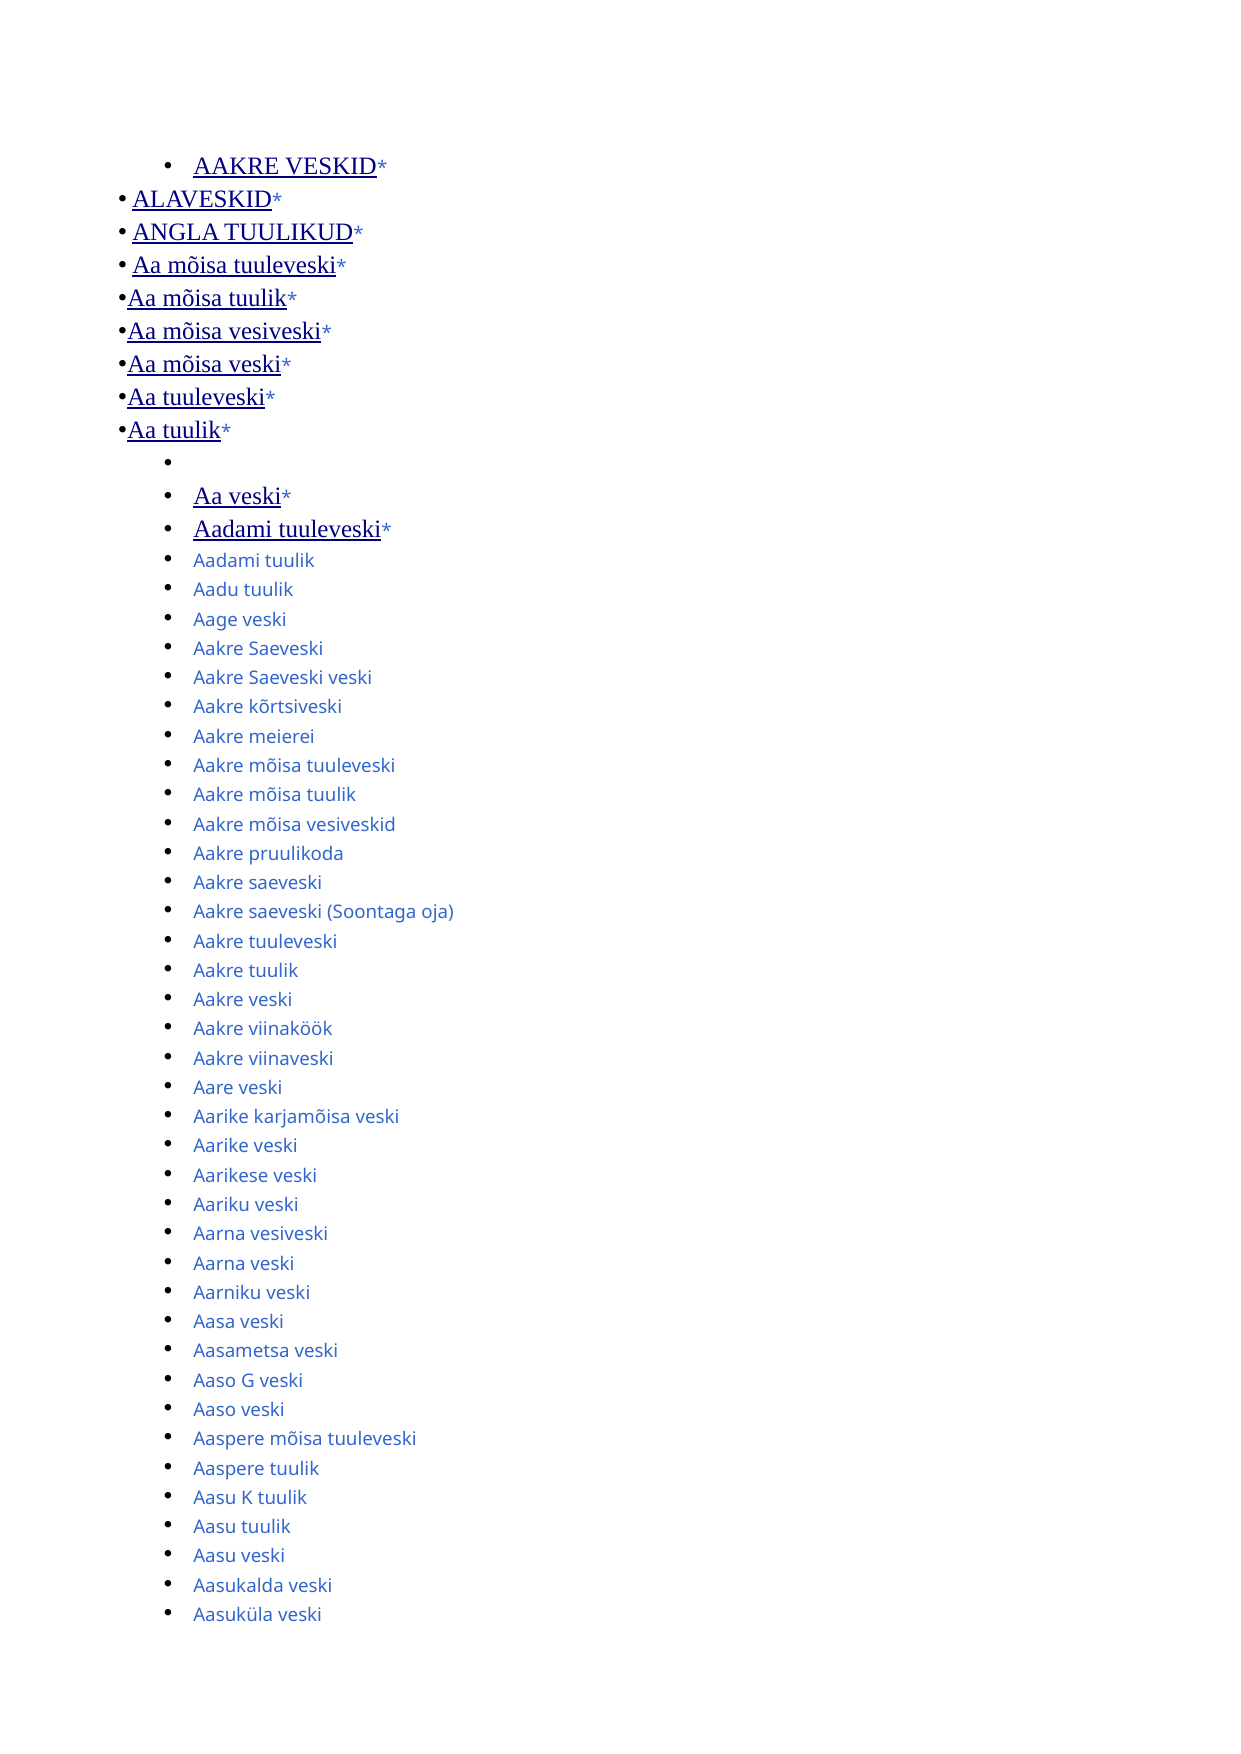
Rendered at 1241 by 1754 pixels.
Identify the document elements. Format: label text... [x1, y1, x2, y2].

list Aarna veski [164, 1250, 1122, 1275]
list Aare veski [164, 1074, 1122, 1100]
list ANGLA TUULIKUD* [118, 217, 1122, 246]
list Aarike veski [164, 1133, 1122, 1158]
list Aariku veski [164, 1191, 1122, 1217]
list Aadu tuulik [164, 577, 1122, 602]
list Aa tuuleveski* [118, 382, 1122, 411]
list Aadami tuuleveski* [164, 514, 1122, 543]
list Aakre kõrtsiveski [164, 694, 1122, 719]
list Aakre veski [164, 986, 1122, 1012]
list Aa tuulik* [118, 415, 1122, 444]
list Aaspere mõisa tuuleveski [164, 1426, 1122, 1451]
list Aasa veski [164, 1308, 1122, 1334]
list Aarikese veski [164, 1162, 1122, 1188]
list Aa veski* [164, 481, 1122, 510]
list Aakre mõisa tuulik [164, 782, 1122, 807]
list Aadami tuulik [164, 547, 1122, 573]
list Aaso G veski [164, 1367, 1122, 1392]
list Aakre saeveski (Soontaga oja) [164, 899, 1122, 924]
list Aa mõisa tuuleveski* [118, 250, 1122, 279]
list Aakre mõisa tuuleveski [164, 752, 1122, 778]
list Aakre tuuleveski [164, 928, 1122, 953]
list ALAVESKID* [118, 184, 1122, 213]
list Aasametsa veski [164, 1338, 1122, 1363]
list Aakre saeveski [164, 869, 1122, 895]
list Aasu tuulik [164, 1513, 1122, 1539]
list Aarniku veski [164, 1279, 1122, 1305]
list Aakre Saeveski [164, 635, 1122, 661]
list Aasukalda veski [164, 1572, 1122, 1597]
list Aakre viinaköök [164, 1016, 1122, 1041]
list Aakre pruulikoda [164, 840, 1122, 866]
list Aa mõisa veski* [118, 349, 1122, 378]
list AAKRE VESKID* [164, 151, 1122, 180]
list Aaso veski [164, 1396, 1122, 1422]
list Aa mõisa vesiveski* [118, 316, 1122, 345]
list Aakre tuulik [164, 957, 1122, 983]
list Aarike karjamõisa veski [164, 1103, 1122, 1129]
list Aasu veski [164, 1543, 1122, 1568]
list Aasu K tuulik [164, 1484, 1122, 1509]
list Aaspere tuulik [164, 1455, 1122, 1480]
list Aasuküla veski [164, 1601, 1122, 1627]
list Aakre viinaveski [164, 1045, 1122, 1071]
list Aa mõisa tuulik* [118, 283, 1122, 312]
list Aage veski [164, 606, 1122, 631]
list Aarna vesiveski [164, 1221, 1122, 1246]
list Aakre Saeveski veski [164, 664, 1122, 690]
list Aakre mõisa vesiveskid [164, 811, 1122, 836]
list Aakre meierei [164, 723, 1122, 748]
